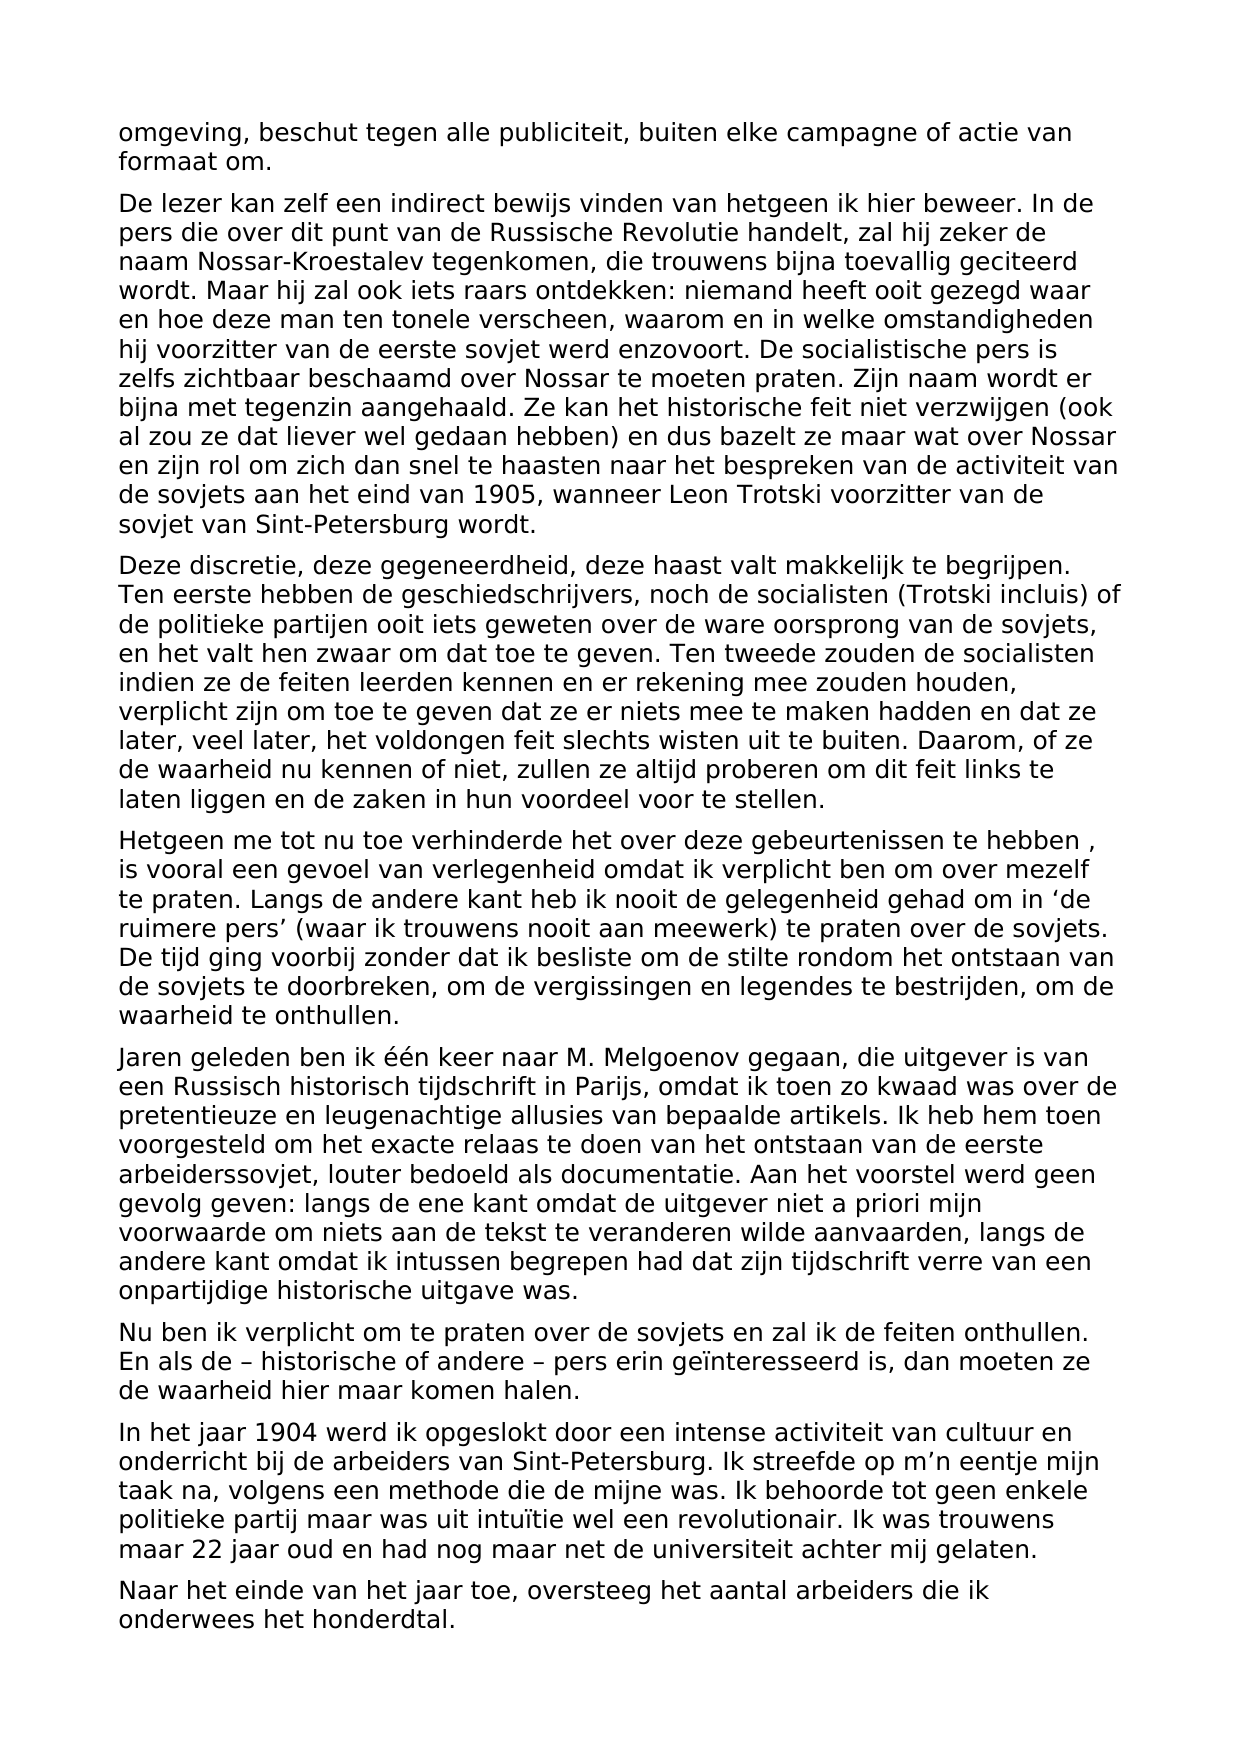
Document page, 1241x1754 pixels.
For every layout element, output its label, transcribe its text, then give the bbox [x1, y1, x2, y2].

text In het jaar 1904 werd ik opgeslokt door een intense activiteit van cultuur en onderricht bij de arbeiders van Sint-Petersburg. Ik streefde op m’n eentje mijn taak na, volgens een methode die de mijne was. Ik behoorde tot geen enkele politieke partij maar was uit intuïtie wel een revolutionair. Ik was trouwens maar 22 jaar oud en had nog maar net de universiteit achter mij gelaten. [118, 1418, 1122, 1564]
text omgeving, beschut tegen alle publiciteit, buiten elke campagne of actie van formaat om. [118, 118, 1122, 176]
text Jaren geleden ben ik één keer naar M. Melgoenov gegaan, die uitgever is van een Russisch historisch tijdschrift in Parijs, omdat ik toen zo kwaad was over de pretentieuze en leugenachtige allusies van bepaalde artikels. Ik heb hem toen voorgesteld om het exacte relaas te doen van het ontstaan van de eerste arbeiderssovjet, louter bedoeld als documentatie. Aan het voorstel werd geen gevolg geven: langs de ene kant omdat de uitgever niet a priori mijn voorwaarde om niets aan de tekst te veranderen wilde aanvaarden, langs de andere kant omdat ik intussen begrepen had dat zijn tijdschrift verre van een onpartijdige historische uitgave was. [118, 1043, 1122, 1306]
text De lezer kan zelf een indirect bewijs vinden van hetgeen ik hier beweer. In de pers die over dit punt van de Russische Revolutie handelt, zal hij zeker de naam Nossar-Kroestalev tegenkomen, die trouwens bijna toevallig geciteerd wordt. Maar hij zal ook iets raars ontdekken: niemand heeft ooit gezegd waar en hoe deze man ten tonele verscheen, waarom en in welke omstandigheden hij voorzitter van de eerste sovjet werd enzovoort. De socialistische pers is zelfs zichtbaar beschaamd over Nossar te moeten praten. Zijn naam wordt er bijna met tegenzin aangehaald. Ze kan het historische feit niet verzwijgen (ook al zou ze dat liever wel gedaan hebben) en dus bazelt ze maar wat over Nossar en zijn rol om zich dan snel te haasten naar het bespreken van de activiteit van de sovjets aan het eind van 1905, wanneer Leon Trotski voorzitter van de sovjet van Sint-Petersburg wordt. [118, 189, 1122, 539]
text Naar het einde van het jaar toe, oversteeg het aantal arbeiders die ik onderwees het honderdtal. [118, 1576, 1122, 1635]
text Deze discretie, deze gegeneerdheid, deze haast valt makkelijk te begrijpen. Ten eerste hebben de geschiedschrijvers, noch de socialisten (Trotski incluis) of de politieke partijen ooit iets geweten over de ware oorsprong van de sovjets, en het valt hen zwaar om dat toe te geven. Ten tweede zouden de socialisten indien ze de feiten leerden kennen en er rekening mee zouden houden, verplicht zijn om toe te geven dat ze er niets mee te maken hadden en dat ze later, veel later, het voldongen feit slechts wisten uit te buiten. Daarom, of ze de waarheid nu kennen of niet, zullen ze altijd proberen om dit feit links te laten liggen en de zaken in hun voordeel voor te stellen. [118, 551, 1122, 814]
text Hetgeen me tot nu toe verhinderde het over deze gebeurtenissen te hebben , is vooral een gevoel van verlegenheid omdat ik verplicht ben om over mezelf te praten. Langs de andere kant heb ik nooit de gelegenheid gehad om in ‘de ruimere pers’ (waar ik trouwens nooit aan meewerk) te praten over de sovjets. De tijd ging voorbij zonder dat ik besliste om de stilte rondom het ontstaan van de sovjets te doorbreken, om de vergissingen en legendes te bestrijden, om de waarheid te onthullen. [118, 826, 1122, 1031]
text Nu ben ik verplicht om te praten over de sovjets en zal ik de feiten onthullen. En als de – historische of andere – pers erin geïnteresseerd is, dan moeten ze de waarheid hier maar komen halen. [118, 1318, 1122, 1406]
